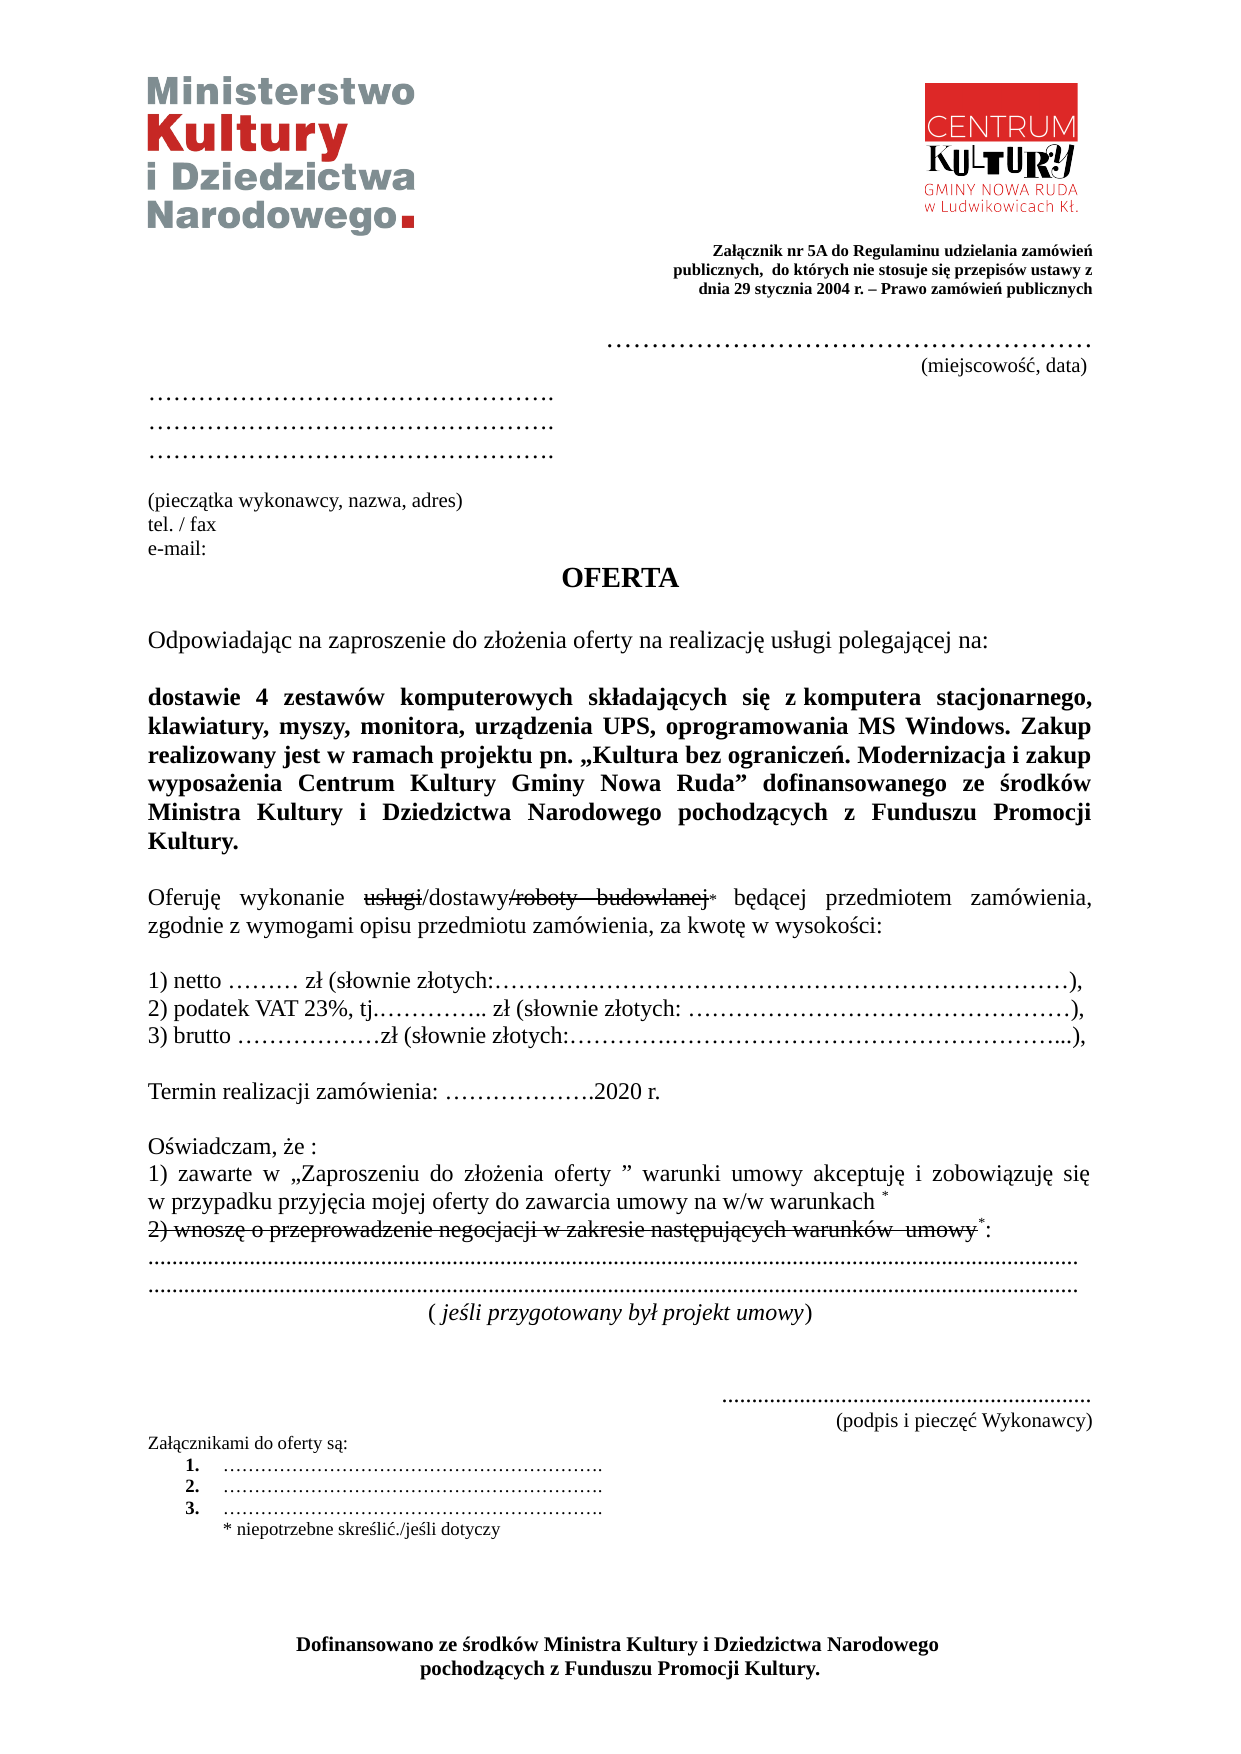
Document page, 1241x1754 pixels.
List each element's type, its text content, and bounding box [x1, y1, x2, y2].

text 1) netto ……… zł (słownie złotych:………………………………………………………………), [148, 966, 1093, 994]
list ……………………………………………………. [185, 1453, 1093, 1475]
list * niepotrzebne skreślić./jeśli dotyczy [185, 1518, 1093, 1540]
text 1) zawarte w „Zaproszeniu do złożenia oferty ” warunki umowy akceptuję i zobowiązuję się w przypadku przyjęcia mojej oferty do zawarcia umowy na w/w warunkach * [148, 1159, 1093, 1215]
text …………………………………………. [148, 377, 1093, 406]
text Oświadczam, że : [148, 1132, 1093, 1159]
text Oferuję wykonanie usługi/dostawy/roboty budowlanej* będącej przedmiotem zamówienia, zgodnie z wymogami opisu przedmiotu zamówienia, za kwotę w wysokości: [148, 883, 1093, 939]
text ............................................................................................................................................................ [148, 1242, 1093, 1270]
text 2) podatek VAT 23%, tj.………….. zł (słownie złotych: …………………………………………), [148, 994, 1093, 1021]
text 3) brutto ………………zł (słownie złotych:………….…………………………………………...), [148, 1021, 1093, 1049]
text ( jeśli przygotowany był projekt umowy) [148, 1297, 1093, 1325]
text OFERTA [148, 560, 1093, 593]
text e-mail: [148, 536, 1093, 560]
text dostawie 4 zestawów komputerowych składających się z komputera stacjonarnego, klawiatury, myszy, monitora, urządzenia UPS, oprogramowania MS Windows. Zakup realizowany jest w ramach projektu pn. „Kultura bez ograniczeń. Modernizacja i zakup wyposażenia Centrum Kultury Gminy Nowa Ruda” dofinansowanego ze środków Ministra Kultury i Dziedzictwa Narodowego pochodzących z Funduszu Promocji Kultury. [148, 682, 1093, 855]
text Załącznik nr 5A do Regulaminu udzielania zamówień publicznych, do których nie stosuje się przepisów ustawy z dnia 29 stycznia 2004 r. – Prawo zamówień publicznych [650, 241, 1093, 298]
text tel. / fax [148, 512, 1093, 536]
text ............................................................................................................................................................ [148, 1270, 1093, 1297]
text Odpowiadając na zaproszenie do złożenia oferty na realizację usługi polegającej na: [148, 625, 1093, 653]
text 2) wnoszę o przeprowadzenie negocjacji w zakresie następujących warunków umowy*: [148, 1215, 1093, 1242]
list ……………………………………………………. [185, 1475, 1093, 1497]
text (podpis i pieczęć Wykonawcy) [148, 1408, 1093, 1432]
text ……………………………………………… [148, 322, 1093, 353]
list ……………………………………………………. [185, 1497, 1093, 1518]
text .............................................................. [148, 1380, 1093, 1408]
text …………………………………………. [148, 435, 1093, 464]
text (pieczątka wykonawcy, nazwa, adres) [148, 488, 1093, 512]
text Termin realizacji zamówienia: ……………….2020 r. [148, 1077, 1093, 1104]
text (miejscowość, data) [148, 353, 1093, 377]
picture [925, 83, 1078, 212]
text …………………………………………. [148, 406, 1093, 435]
text Załącznikami do oferty są: [148, 1432, 1093, 1453]
picture [147, 76, 415, 236]
